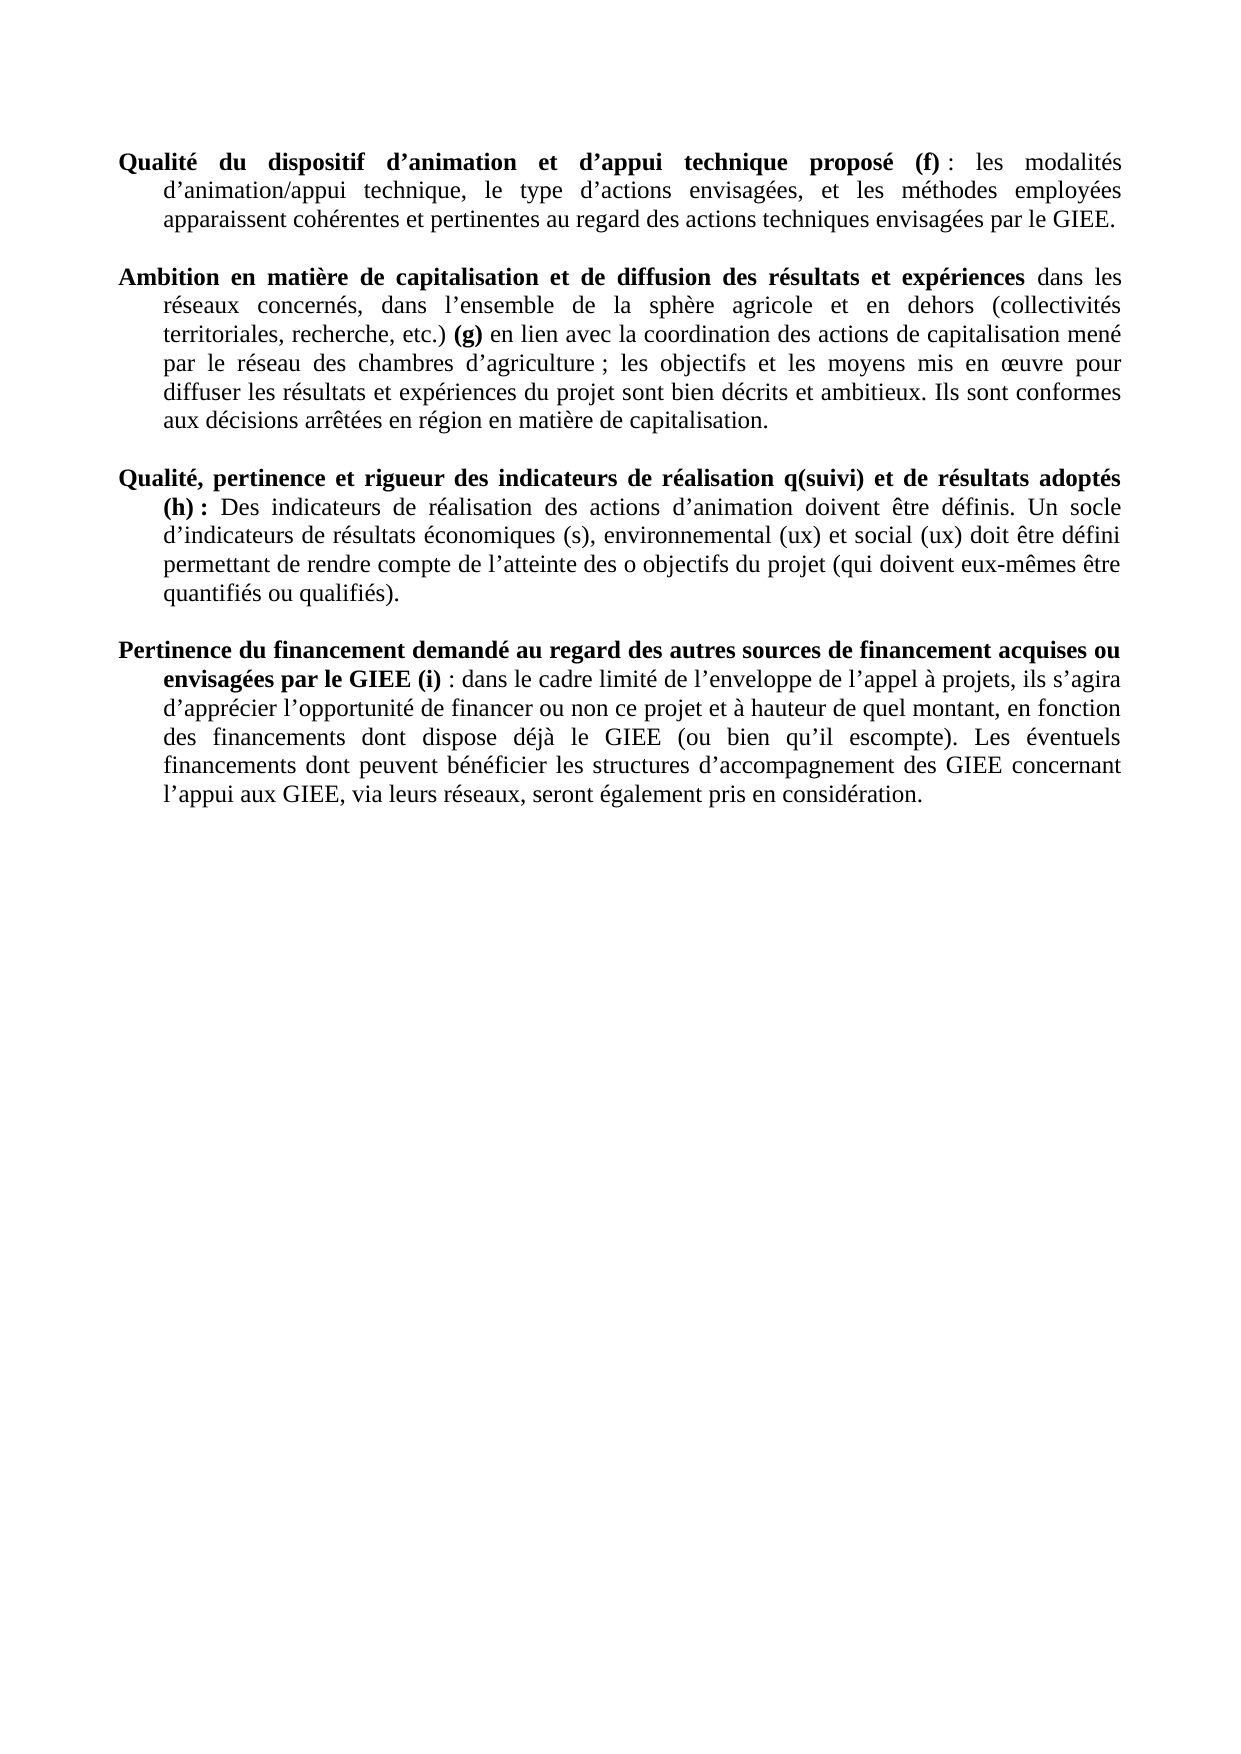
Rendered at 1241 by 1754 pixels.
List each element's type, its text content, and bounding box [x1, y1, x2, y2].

list Ambition en matière de capitalisation et de diffusion des résultats et expériences dans les réseaux concernés, dans l’ensemble de la sphère agricole et en dehors (collectivités territoriales, recherche, etc.) (g) en lien avec la coordination des actions de capitalisation mené par le réseau des chambres d’agriculture ; les objectifs et les moyens mis en œuvre pour diffuser les résultats et expériences du projet sont bien décrits et ambitieux. Ils sont conformes aux décisions arrêtées en région en matière de capitalisation. [118, 262, 1122, 434]
list Qualité, pertinence et rigueur des indicateurs de réalisation q(suivi) et de résultats adoptés (h) : Des indicateurs de réalisation des actions d’animation doivent être définis. Un socle d’indicateurs de résultats économiques (s), environnemental (ux) et social (ux) doit être défini permettant de rendre compte de l’atteinte des o objectifs du projet (qui doivent eux-mêmes être quantifiés ou qualifiés). [118, 463, 1122, 607]
list Pertinence du financement demandé au regard des autres sources de financement acquises ou envisagées par le GIEE (i) : dans le cadre limité de l’enveloppe de l’appel à projets, ils s’agira d’apprécier l’opportunité de financer ou non ce projet et à hauteur de quel montant, en fonction des financements dont dispose déjà le GIEE (ou bien qu’il escompte). Les éventuels financements dont peuvent bénéficier les structures d’accompagnement des GIEE concernant l’appui aux GIEE, via leurs réseaux, seront également pris en considération. [118, 636, 1122, 808]
list Qualité du dispositif d’animation et d’appui technique proposé (f) : les modalités d’animation/appui technique, le type d’actions envisagées, et les méthodes employées apparaissent cohérentes et pertinentes au regard des actions techniques envisagées par le GIEE. [118, 147, 1122, 233]
